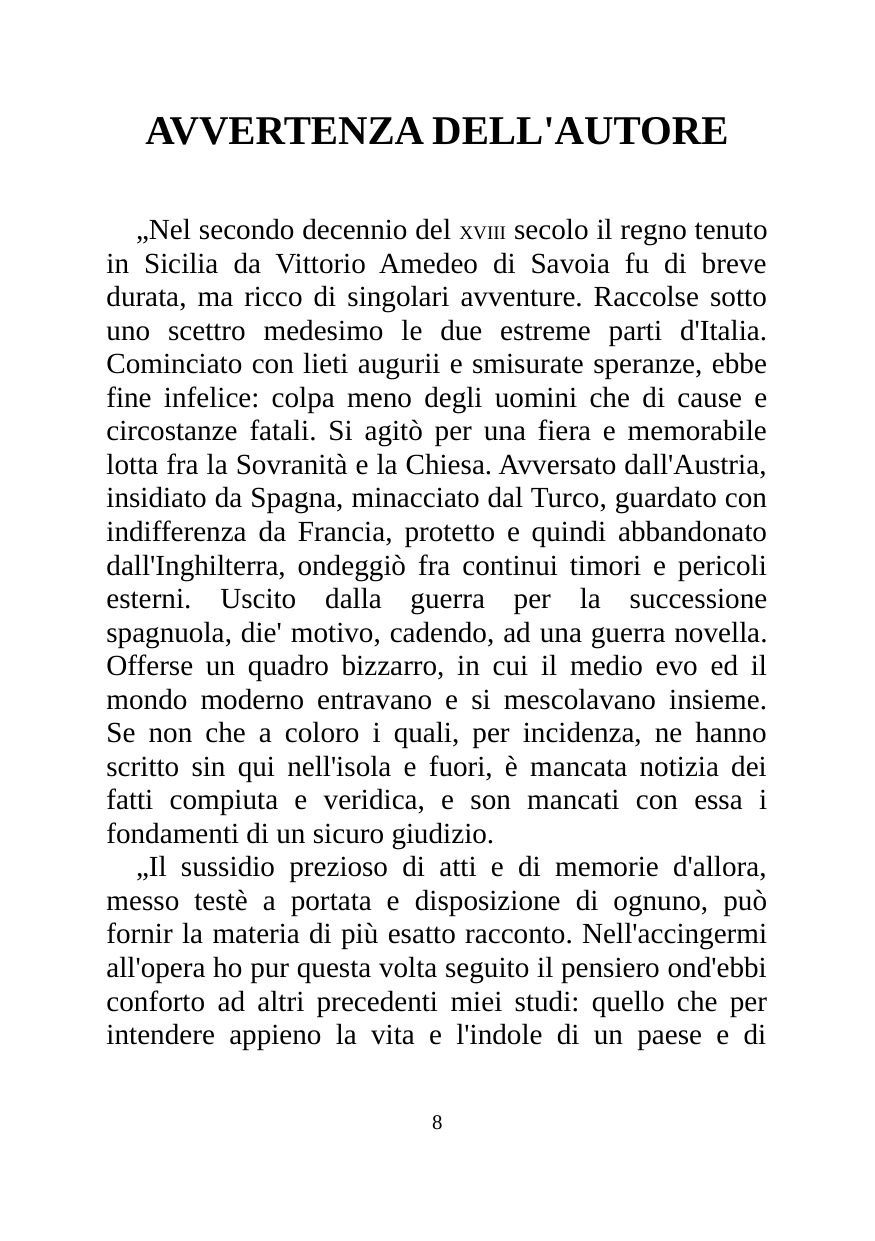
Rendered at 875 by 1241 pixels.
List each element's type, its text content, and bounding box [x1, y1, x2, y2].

subtitle Avvertenza dell'autore [106, 106, 768, 153]
text „Nel secondo decennio del xviii secolo il regno tenuto in Sicilia da Vittorio Amedeo di Savoia fu di breve durata, ma ricco di singolari avventure. Raccolse sotto uno scettro medesimo le due estreme parti d'Italia. Cominciato con lieti augurii e smisurate speranze, ebbe fine infelice: colpa meno degli uomini che di cause e circostanze fatali. Si agitò per una fiera e memorabile lotta fra la Sovranità e la Chiesa. Avversato dall'Austria, insidiato da Spagna, minacciato dal Turco, guardato con indifferenza da Francia, protetto e quindi abbandonato dall'Inghilterra, ondeggiò fra continui timori e pericoli esterni. Uscito dalla guerra per la successione spagnuola, die' motivo, cadendo, ad una guerra novella. Offerse un quadro bizzarro, in cui il medio evo ed il mondo moderno entravano e si mescolavano insieme. Se non che a coloro i quali, per incidenza, ne hanno scritto sin qui nell'isola e fuori, è mancata notizia dei fatti compiuta e veridica, e son mancati con essa i fondamenti di un sicuro giudizio. [106, 212, 768, 849]
text „Il sussidio prezioso di atti e di memorie d'allora, messo testè a portata e disposizione di ognuno, può fornir la materia di più esatto racconto. Nell'accingermi all'opera ho pur questa volta seguito il pensiero ond'ebbi conforto ad altri precedenti miei studi: quello che per intendere appieno la vita e l'indole di un paese e di [106, 849, 768, 1051]
